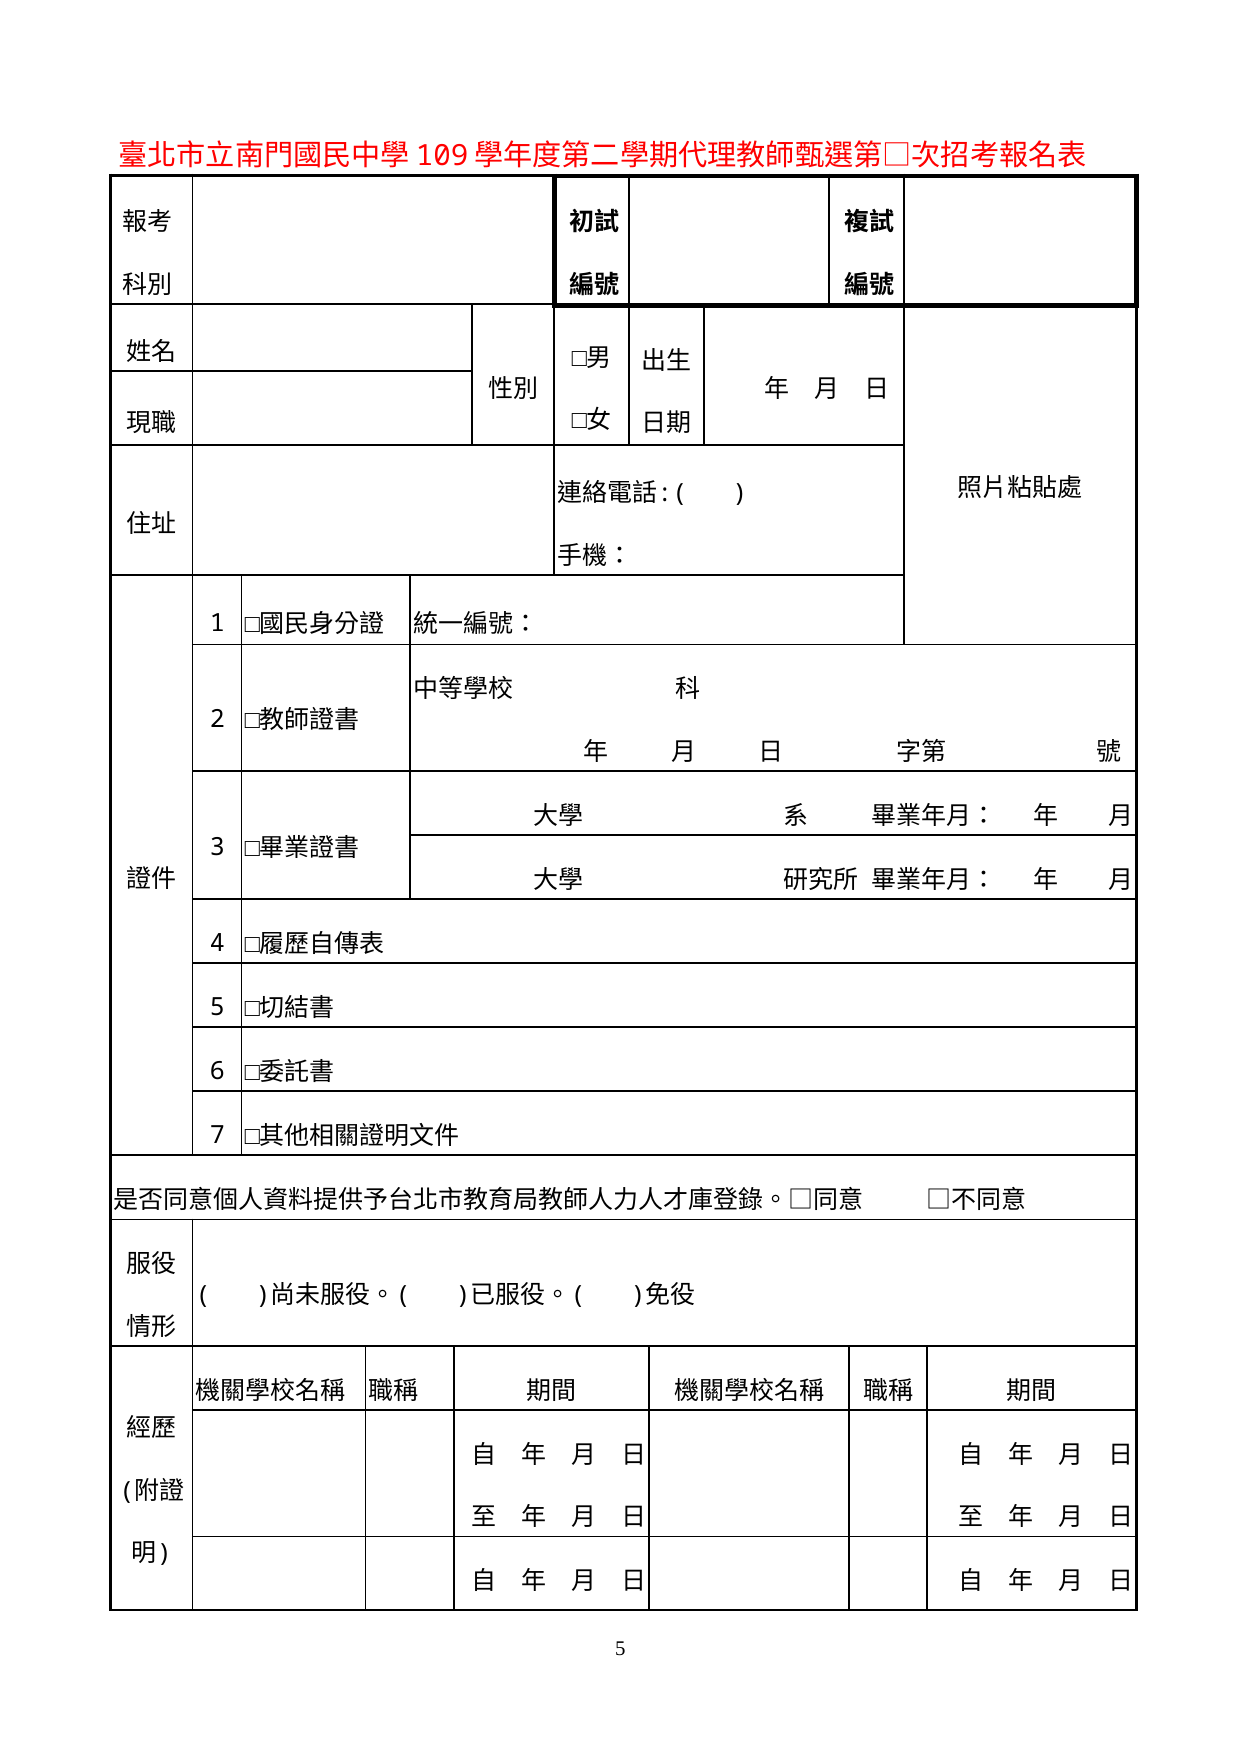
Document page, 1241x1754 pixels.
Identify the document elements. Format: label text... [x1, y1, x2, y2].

table_cell 服役 情形 [112, 1220, 192, 1345]
table_cell [650, 1537, 848, 1609]
table_cell 自 年 月 日 [928, 1537, 1135, 1609]
text 臺北市立南門國民中學109學年度第二學期代理教師甄選第□次招考報名表 [118, 111, 1122, 173]
table_cell □履歷自傳表 [242, 900, 1135, 962]
table_cell 連絡電話:( ) 手機： [555, 446, 903, 574]
table_cell 7 [193, 1092, 241, 1154]
table_cell 統一編號： [411, 576, 903, 643]
table_cell 證件 [112, 576, 192, 1154]
table_cell 自 年 月 日 至 年 月 日 [455, 1411, 648, 1536]
table_header [630, 178, 828, 303]
table_cell 3 [193, 772, 241, 898]
table_cell [193, 305, 471, 370]
table_cell [850, 1411, 926, 1536]
table_cell 期間 [928, 1347, 1135, 1409]
table_cell 5 [193, 964, 241, 1026]
table_cell 自 年 月 日 至 年 月 日 [928, 1411, 1135, 1536]
table_header 複試 編號 [830, 178, 903, 303]
table_cell 6 [193, 1028, 241, 1090]
table_cell 大學 系 畢業年月： 年 月 [411, 772, 1135, 834]
table_cell 現職 [112, 372, 192, 444]
table_cell 經歷(附證明) [112, 1347, 192, 1609]
table_cell □畢業證書 [242, 772, 409, 898]
table_cell 機關學校名稱 [193, 1347, 365, 1409]
table_header 初試 編號 [557, 178, 628, 303]
table_cell [366, 1411, 453, 1536]
table_cell [193, 372, 471, 444]
table_cell 大學 研究所 畢業年月： 年 月 [411, 836, 1135, 898]
table_cell [193, 1411, 365, 1536]
table_cell □其他相關證明文件 [242, 1092, 1135, 1154]
table_header 報考科別 [112, 177, 192, 303]
table_cell 性別 [473, 305, 553, 444]
table_cell 機關學校名稱 [650, 1347, 848, 1409]
table_cell 4 [193, 900, 241, 962]
table_cell 照片粘貼處 [905, 308, 1135, 643]
table_cell 職稱 [850, 1347, 926, 1409]
table_cell □教師證書 [242, 645, 409, 770]
table_cell [366, 1537, 453, 1609]
table_cell [850, 1537, 926, 1609]
table_cell □切結書 [242, 964, 1135, 1026]
table_cell □男 □女 [555, 308, 628, 444]
table_cell 職稱 [366, 1347, 453, 1409]
table_cell 年 月 日 [705, 308, 903, 444]
table_cell ( )尚未服役。( )已服役。( )免役 [193, 1220, 1135, 1345]
table_cell □委託書 [242, 1028, 1135, 1090]
table_header [193, 177, 552, 303]
table_cell 出生 日期 [630, 308, 703, 444]
table_header [905, 178, 1134, 303]
table_cell 住址 [112, 446, 192, 574]
table_cell 1 [193, 576, 241, 643]
table_cell [650, 1411, 848, 1536]
table_cell □國民身分證 [242, 576, 409, 643]
table_cell 中等學校 科 年 月 日 字第 號 [411, 645, 1135, 770]
table_cell 2 [193, 645, 241, 770]
table_cell 是否同意個人資料提供予台北市教育局教師人力人才庫登錄。□同意 □不同意 [112, 1156, 1135, 1218]
table_cell 自 年 月 日 [455, 1537, 648, 1609]
table_cell 期間 [455, 1347, 648, 1409]
table_cell 姓名 [112, 305, 192, 370]
table_cell [193, 446, 553, 574]
table_cell [193, 1537, 365, 1609]
